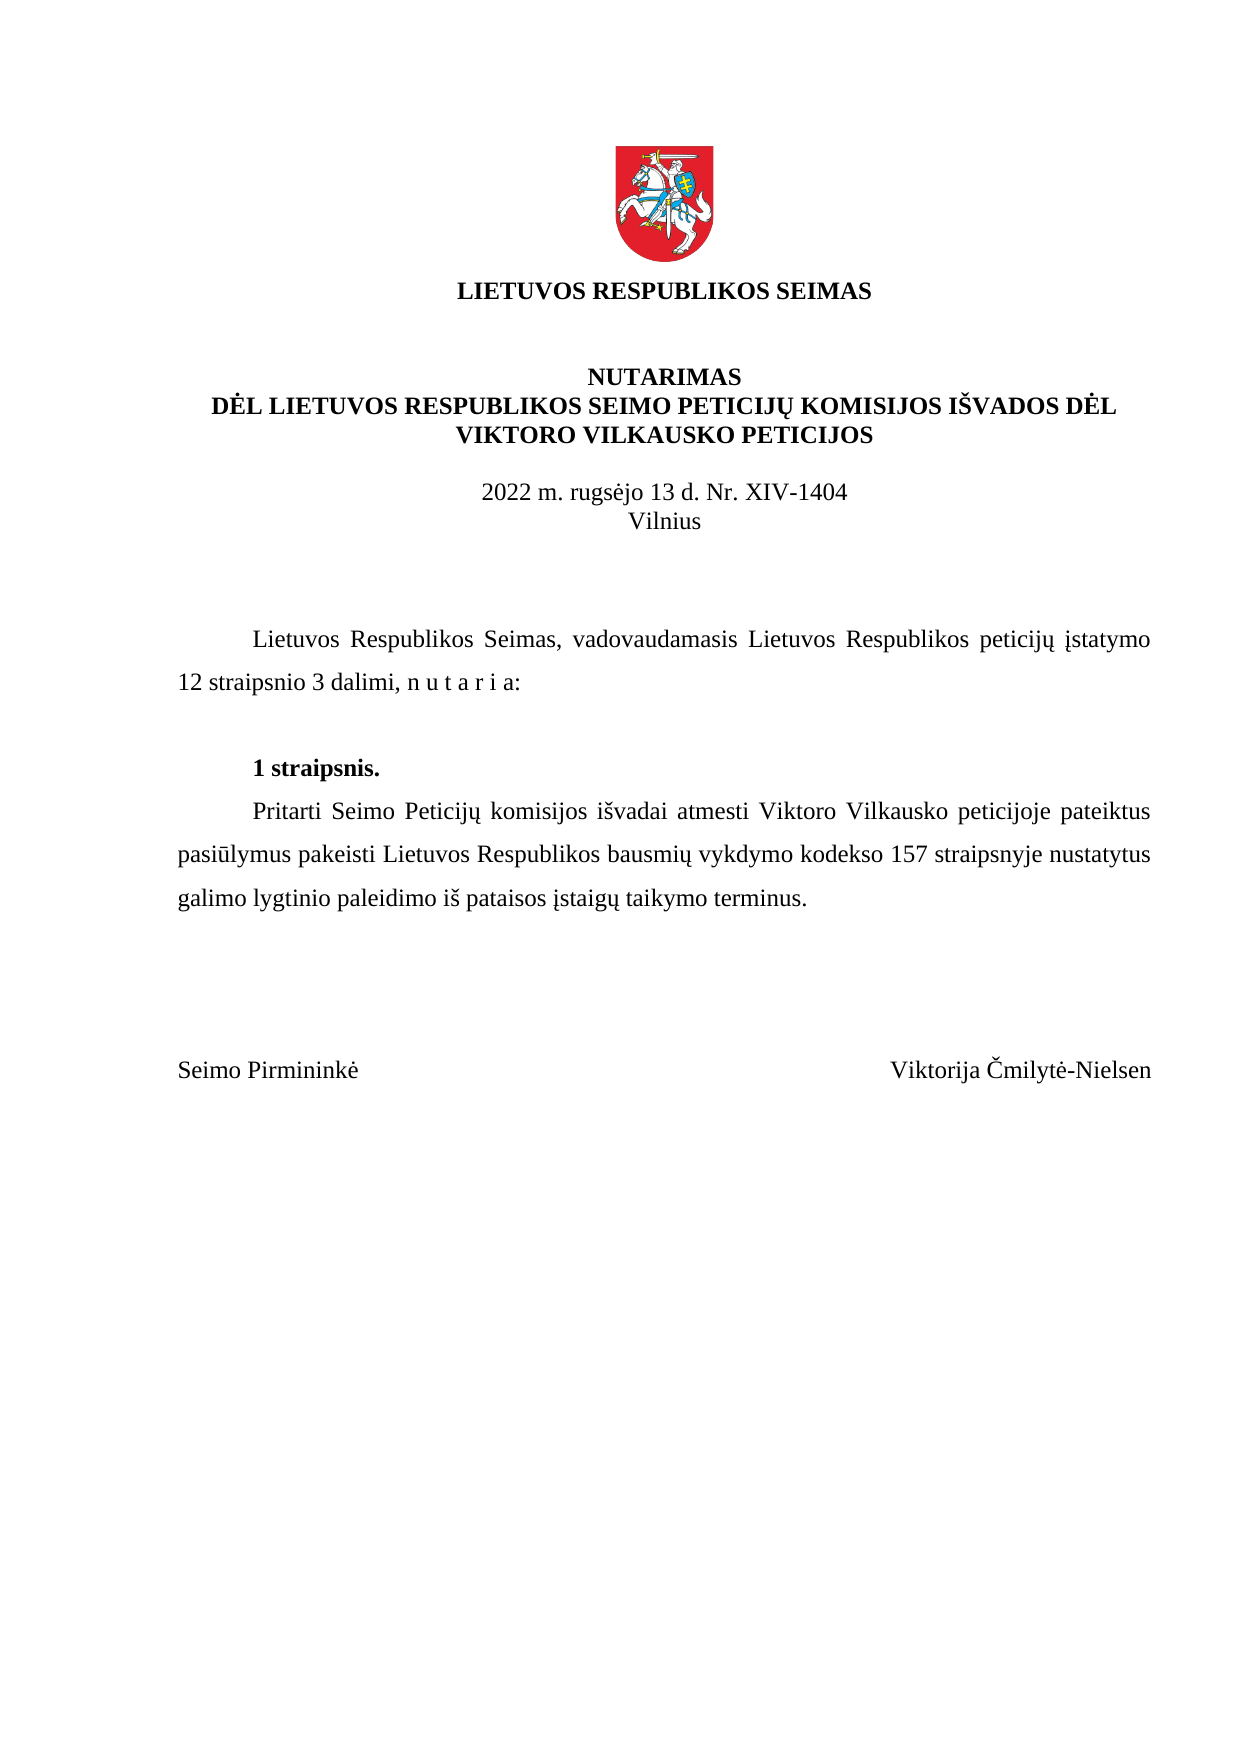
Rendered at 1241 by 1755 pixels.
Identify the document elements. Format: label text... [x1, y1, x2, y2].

text 2022 m. rugsėjo 13 d. Nr. XIV-1404 [177, 477, 1152, 506]
text Vilnius [177, 506, 1152, 535]
text Lietuvos Respublikos Seimas, vadovaudamasis Lietuvos Respublikos peticijų įstatymo 12 straipsnio 3 dalimi, nutaria: [177, 624, 1152, 696]
text Pritarti Seimo Peticijų komisijos išvadai atmesti Viktoro Vilkausko peticijoje pateiktus pasiūlymus pakeisti Lietuvos Respublikos bausmių vykdymo kodekso 157 straipsnyje nustatytus galimo lygtinio paleidimo iš pataisos įstaigų taikymo terminus. [177, 796, 1152, 911]
text NUTARIMAS [177, 362, 1152, 391]
text 1 straipsnis. [177, 753, 1152, 782]
text Seimo Pirmininkė Viktorija Čmilytė-Nielsen [177, 1055, 1152, 1084]
text DĖL LIETUVOS RESPUBLIKOS SEIMO PETICIJŲ KOMISIJOS IŠVADOS DĖL VIKTORO VILKAUSKO PETICIJOS [177, 391, 1152, 448]
text LIETUVOS RESPUBLIKOS SEIMAS [177, 276, 1152, 305]
